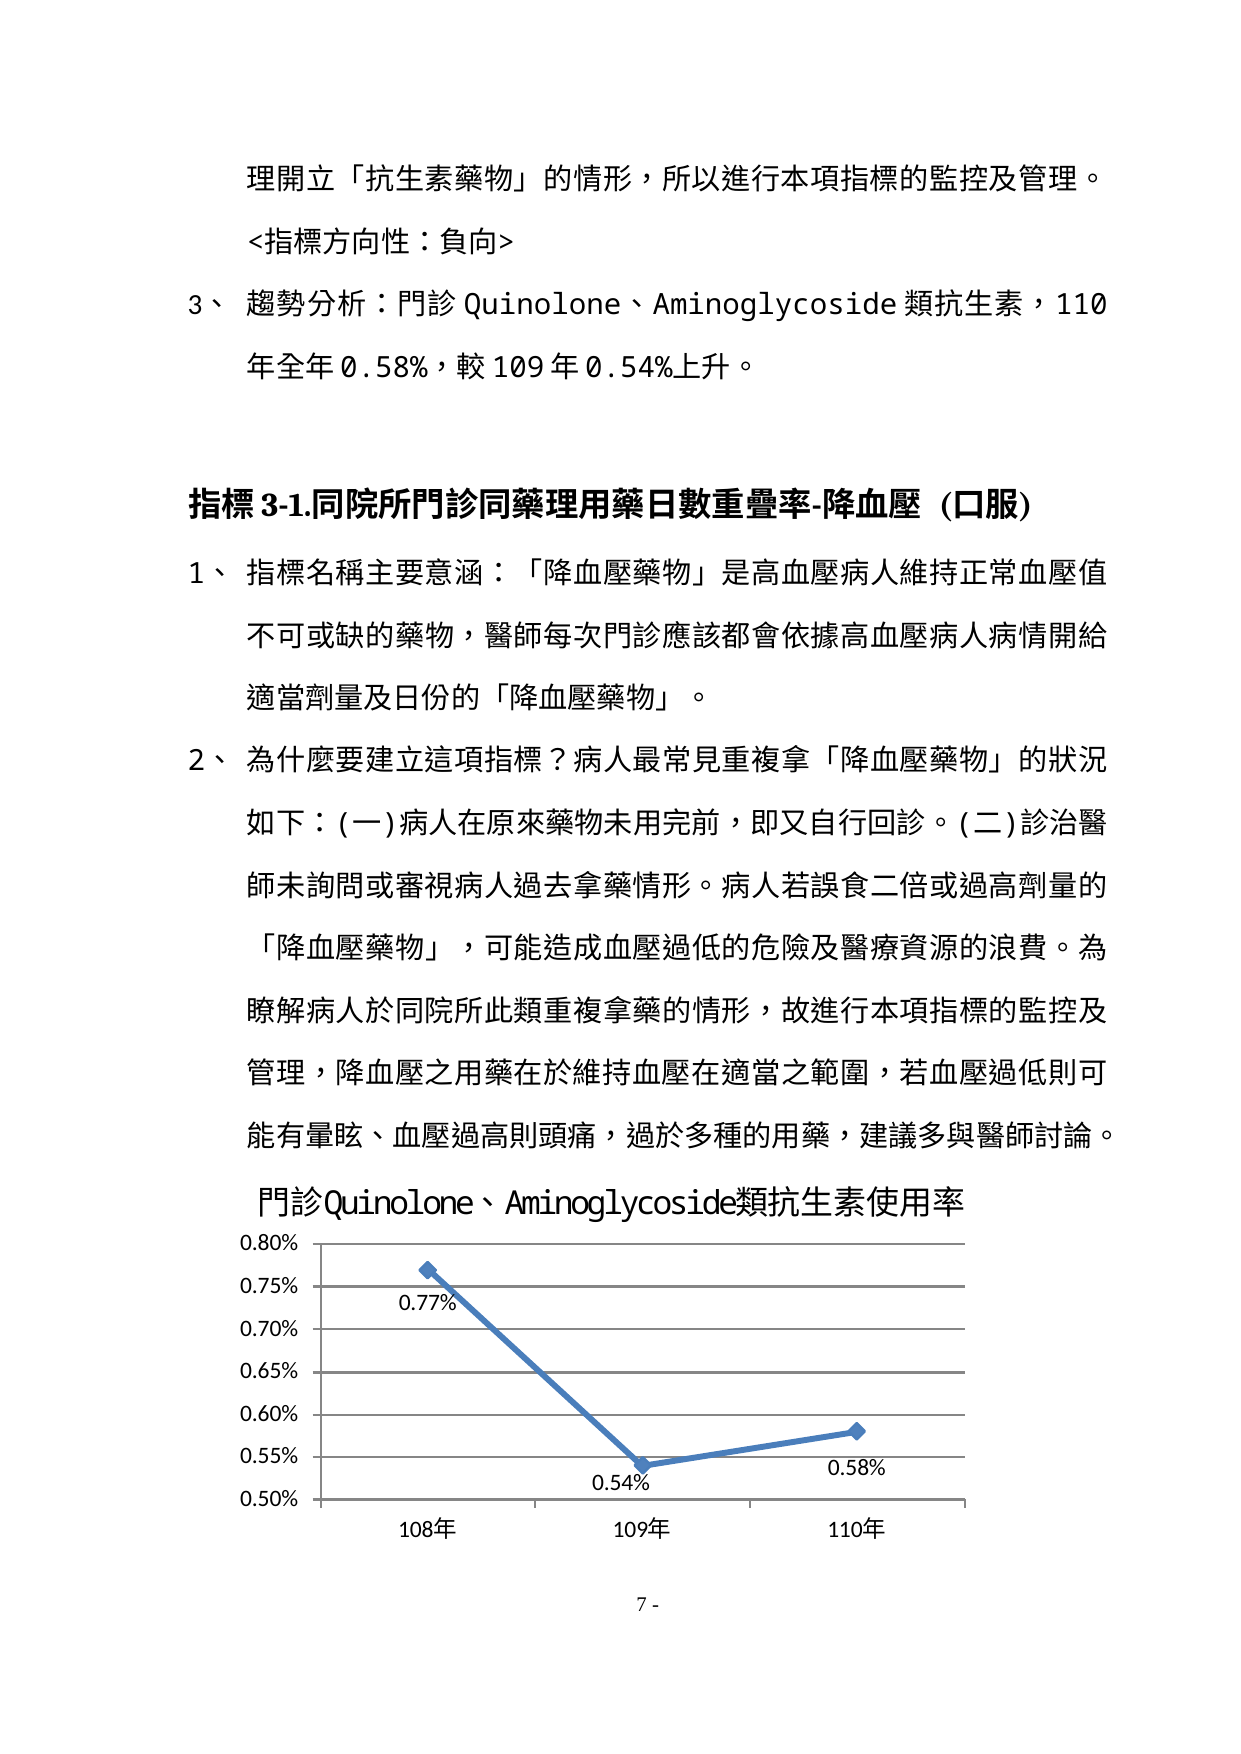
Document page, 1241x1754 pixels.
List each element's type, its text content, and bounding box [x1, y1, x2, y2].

list 為什麼要建立這項指標？病人最常見重複拿「降血壓藥物」的狀況如下：(一)病人在原來藥物未用完前，即又自行回診。(二)診治醫師未詢問或審視病人過去拿藥情形。病人若誤食二倍或過高劑量的「降血壓藥物」，可能造成血壓過低的危險及醫療資源的浪費。為瞭解病人於同院所此類重複拿藥的情形，故進行本項指標的監控及管理，降血壓之用藥在於維持血壓在適當之範圍，若血壓過低則可能有暈眩、血壓過高則頭痛，過於多種的用藥，建議多與醫師討論。 [187, 717, 1107, 1154]
list 理開立「抗生素藥物」的情形，所以進行本項指標的監控及管理。<指標方向性：負向> [187, 135, 1107, 260]
subtitle 指標3-1.同院所門診同藥理用藥日數重疊率-降血壓 (口服) [188, 460, 1109, 523]
list 趨勢分析：門診Quinolone、Aminoglycoside類抗生素，110年全年0.58%，較109年0.54%上升。 [187, 260, 1107, 385]
list 指標名稱主要意涵：「降血壓藥物」是高血壓病人維持正常血壓值不可或缺的藥物，醫師每次門診應該都會依據高血壓病人病情開給適當劑量及日份的「降血壓藥物」。 [187, 529, 1107, 717]
